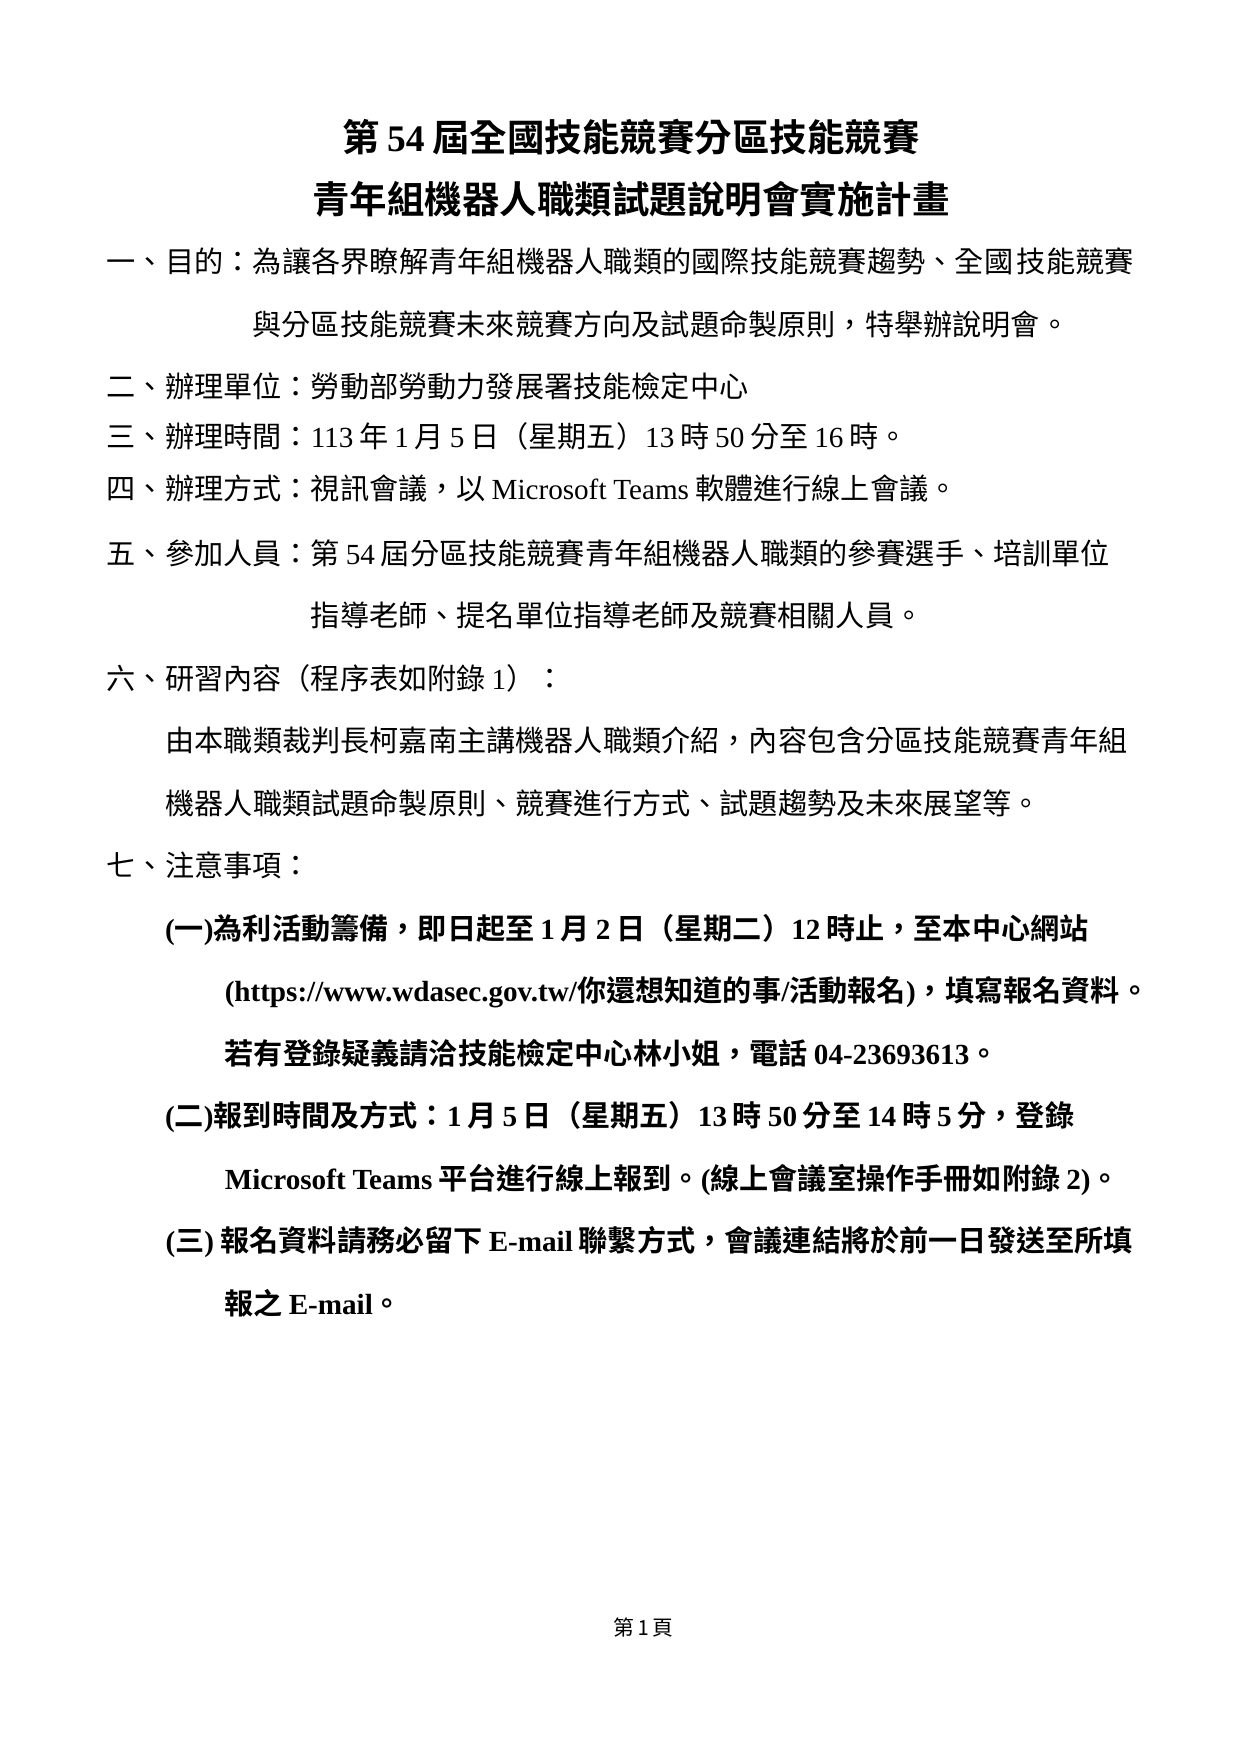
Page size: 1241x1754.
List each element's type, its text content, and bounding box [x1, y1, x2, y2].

text 二、辦理單位：勞動部勞動力發展署技能檢定中心 [106, 343, 1134, 406]
text 第54屆全國技能競賽分區技能競賽 [92, 93, 1169, 156]
text (一)為利活動籌備，即日起至1月2日（星期二）12時止，至本中心網站(https://www.wdasec.gov.tw/你還想知道的事/活動報名)，填寫報名資料。若有登錄疑義請洽技能檢定中心林小姐，電話04-23693613。 [165, 885, 1134, 1072]
text 一、目的：為讓各界瞭解青年組機器人職類的國際技能競賽趨勢、全國技能競賽與分區技能競賽未來競賽方向及試題命製原則，特舉辦說明會。 [106, 218, 1134, 343]
text 三、辦理時間：113年1月5日（星期五）13時50分至16時。 [106, 406, 1134, 458]
text 五、參加人員：第54屆分區技能競賽青年組機器人職類的參賽選手、培訓單位指導老師、提名單位指導老師及競賽相關人員。 [106, 510, 1134, 635]
text 六、研習內容（程序表如附錄1）： [106, 635, 1134, 697]
text (三) 報名資料請務必留下E-mail聯繫方式，會議連結將於前一日發送至所填報之E-mail。 [165, 1197, 1134, 1322]
text 由本職類裁判長柯嘉南主講機器人職類介紹，內容包含分區技能競賽青年組機器人職類試題命製原則、競賽進行方式、試題趨勢及未來展望等。 [165, 697, 1134, 822]
text (二)報到時間及方式：1月5日（星期五）13時50分至14時5分，登錄Microsoft Teams平台進行線上報到。(線上會議室操作手冊如附錄2)。 [165, 1072, 1134, 1197]
text 四、辦理方式：視訊會議，以Microsoft Teams軟體進行線上會議。 [106, 458, 1134, 510]
text 七、注意事項： [106, 822, 1134, 885]
text 青年組機器人職類試題說明會實施計畫 [92, 156, 1169, 218]
